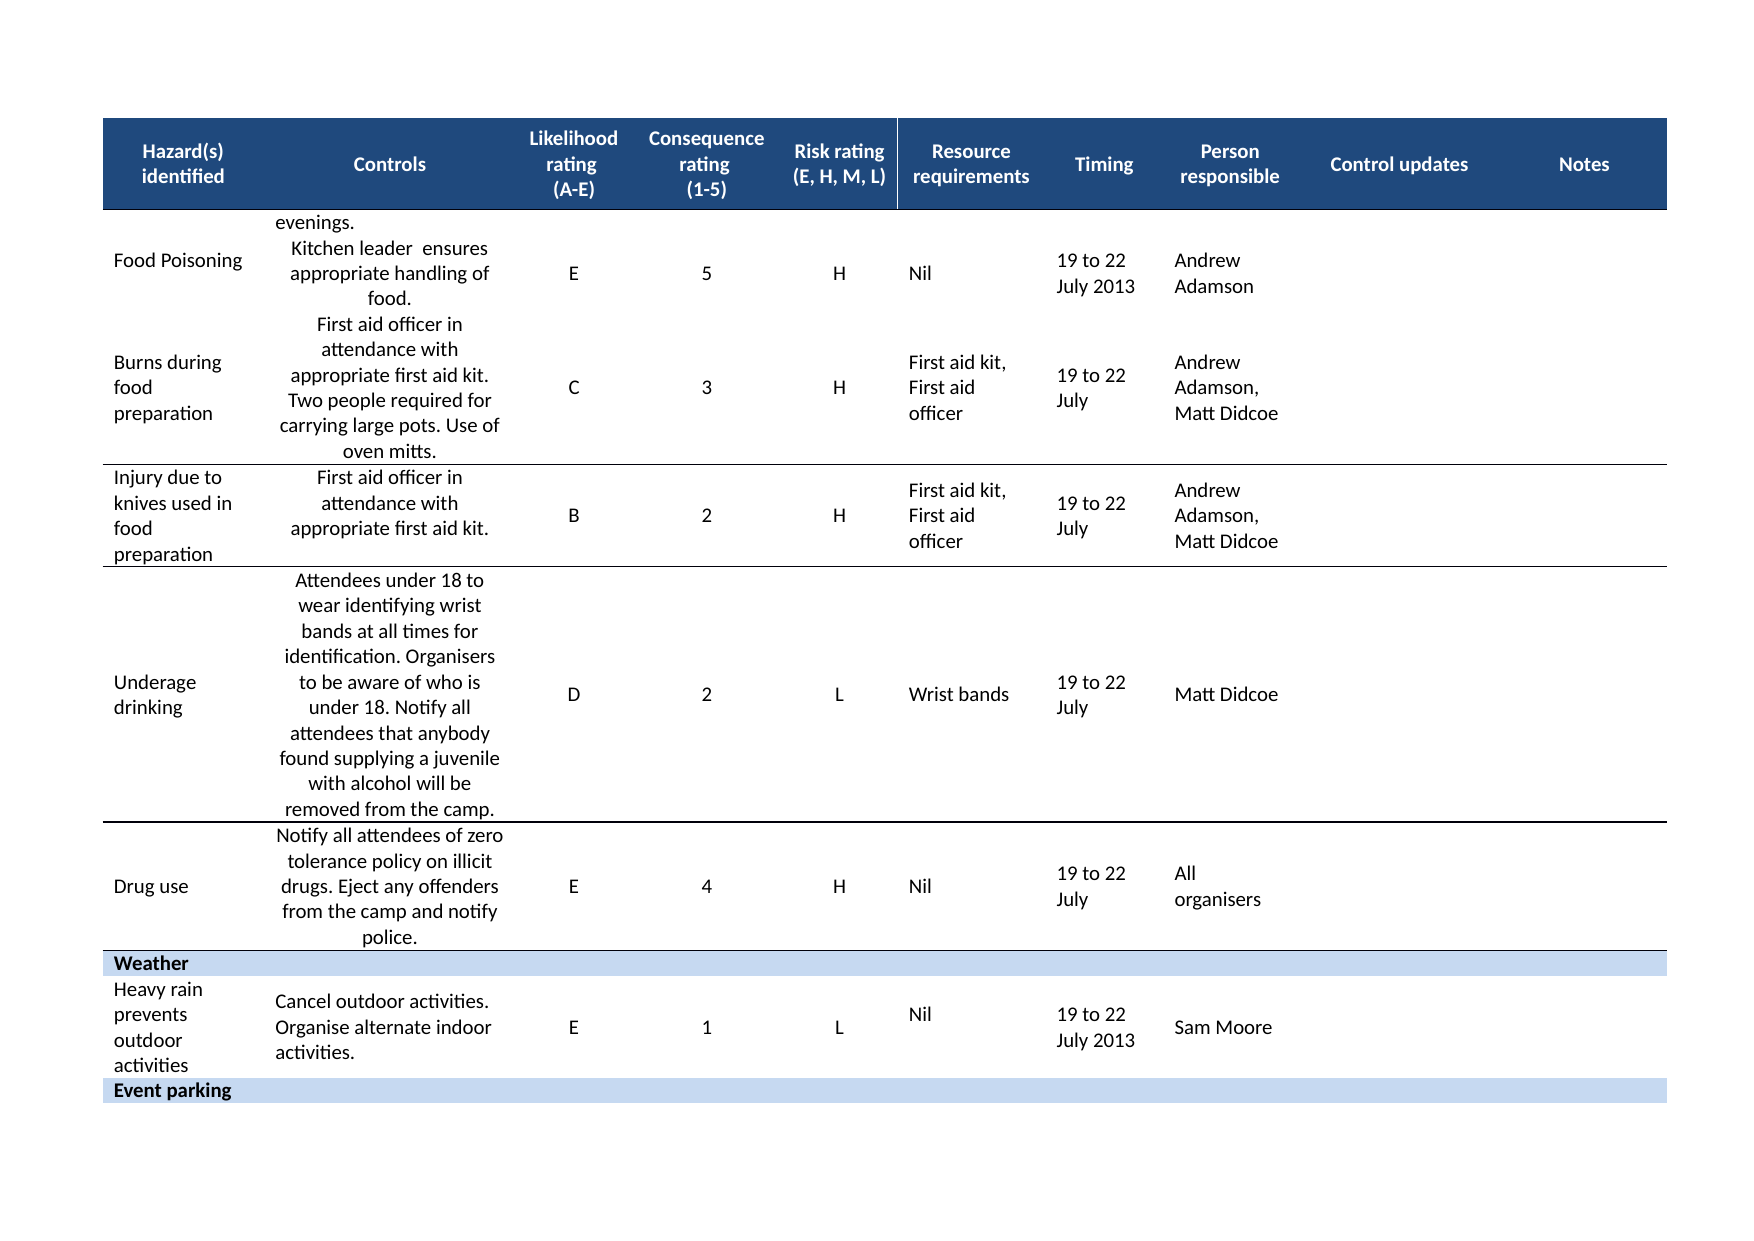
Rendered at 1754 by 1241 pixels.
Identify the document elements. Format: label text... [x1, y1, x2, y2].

table_cell Injury due to knives used in food preparation [103, 465, 264, 566]
table_header Notes [1502, 118, 1667, 209]
table_cell Matt Didcoe [1163, 567, 1297, 821]
table_cell First aid officer in attendance with appropriate first aid kit. Two people required for carrying large pots. Use of oven mitts. [264, 311, 516, 463]
table_cell D [516, 567, 632, 821]
table_cell [1297, 976, 1502, 1078]
table_cell 19 to 22 July [1045, 465, 1163, 566]
table_cell E [516, 235, 632, 311]
table_cell H [781, 311, 897, 463]
table_cell Cancel outdoor activities. Organise alternate indoor activities. [264, 976, 516, 1078]
table_cell Underage drinking [103, 567, 264, 821]
table_cell [1502, 823, 1667, 949]
table_cell [1502, 311, 1667, 463]
table_cell All organisers [1163, 823, 1297, 949]
table_cell Drug use [103, 823, 264, 949]
table_cell H [781, 823, 897, 949]
table_cell [1297, 311, 1502, 463]
table_cell First aid kit, First aid officer [898, 465, 1045, 566]
table_header Hazard(s) identified [103, 118, 264, 209]
table_header Person responsible [1163, 118, 1297, 209]
table_cell Wrist bands [898, 567, 1045, 821]
table_cell H [781, 465, 897, 566]
table_cell 4 [632, 823, 781, 949]
table_header Resource requirements [898, 118, 1045, 209]
table_cell Heavy rain prevents outdoor activities [103, 976, 264, 1078]
table_cell [898, 210, 1045, 235]
table_cell 3 [632, 311, 781, 463]
table_cell B [516, 465, 632, 566]
table_cell Food Poisoning [103, 235, 264, 311]
table_cell 19 to 22 July 2013 [1045, 235, 1163, 311]
table_cell [1297, 465, 1502, 566]
table_cell 19 to 22 July [1045, 567, 1163, 821]
table_cell Nil [898, 823, 1045, 949]
table_header Risk rating (E, H, M, L) [781, 118, 897, 209]
table_cell C [516, 311, 632, 463]
table_header Timing [1045, 118, 1163, 209]
table_header Likelihood rating (A-E) [516, 118, 632, 209]
table_cell 1 [632, 976, 781, 1078]
table_cell E [516, 976, 632, 1078]
table_cell Andrew Adamson, Matt Didcoe [1163, 465, 1297, 566]
table_cell 19 to 22 July 2013 [1045, 976, 1163, 1078]
table_header Control updates [1297, 118, 1502, 209]
table_header Controls [264, 118, 516, 209]
table_cell [1502, 465, 1667, 566]
table_cell Nil [898, 976, 1045, 1078]
table_header Consequence rating (1-5) [632, 118, 781, 209]
table_cell [1163, 210, 1297, 235]
table_cell [1502, 235, 1667, 311]
table_cell 5 [632, 235, 781, 311]
table_cell [1045, 210, 1163, 235]
table_cell 2 [632, 567, 781, 821]
table_cell H [781, 235, 897, 311]
table_cell 19 to 22 July [1045, 823, 1163, 949]
table_cell Andrew Adamson [1163, 235, 1297, 311]
table_cell [781, 210, 897, 235]
table_cell Event parking [103, 1078, 1667, 1103]
table_cell Burns during food preparation [103, 311, 264, 463]
table_cell L [781, 567, 897, 821]
table_cell [1502, 976, 1667, 1078]
table_cell E [516, 823, 632, 949]
table_cell First aid officer in attendance with appropriate first aid kit. [264, 465, 516, 566]
table_cell evenings. [264, 210, 516, 235]
table_cell [516, 210, 632, 235]
table_cell Kitchen leader ensures appropriate handling of food. [264, 235, 516, 311]
table_cell [632, 210, 781, 235]
table_cell [1297, 567, 1502, 821]
table_cell Nil [898, 235, 1045, 311]
table_cell 19 to 22 July [1045, 311, 1163, 463]
table_cell [1297, 823, 1502, 949]
table_cell 2 [632, 465, 781, 566]
table_cell [1502, 567, 1667, 821]
table_cell First aid kit, First aid officer [898, 311, 1045, 463]
table_cell Notify all attendees of zero tolerance policy on illicit drugs. Eject any offenders from the camp and notify police. [264, 823, 516, 949]
table_cell [1502, 210, 1667, 235]
table_cell L [781, 976, 897, 1078]
table_cell [1297, 235, 1502, 311]
table_cell [103, 210, 264, 235]
table_cell Weather [103, 951, 1667, 976]
table_cell [1297, 210, 1502, 235]
table_cell Attendees under 18 to wear identifying wrist bands at all times for identification. Organisers to be aware of who is under 18. Notify all attendees that anybody found supplying a juvenile with alcohol will be removed from the camp. [264, 567, 516, 821]
table_cell Sam Moore [1163, 976, 1297, 1078]
table_cell Andrew Adamson, Matt Didcoe [1163, 311, 1297, 463]
